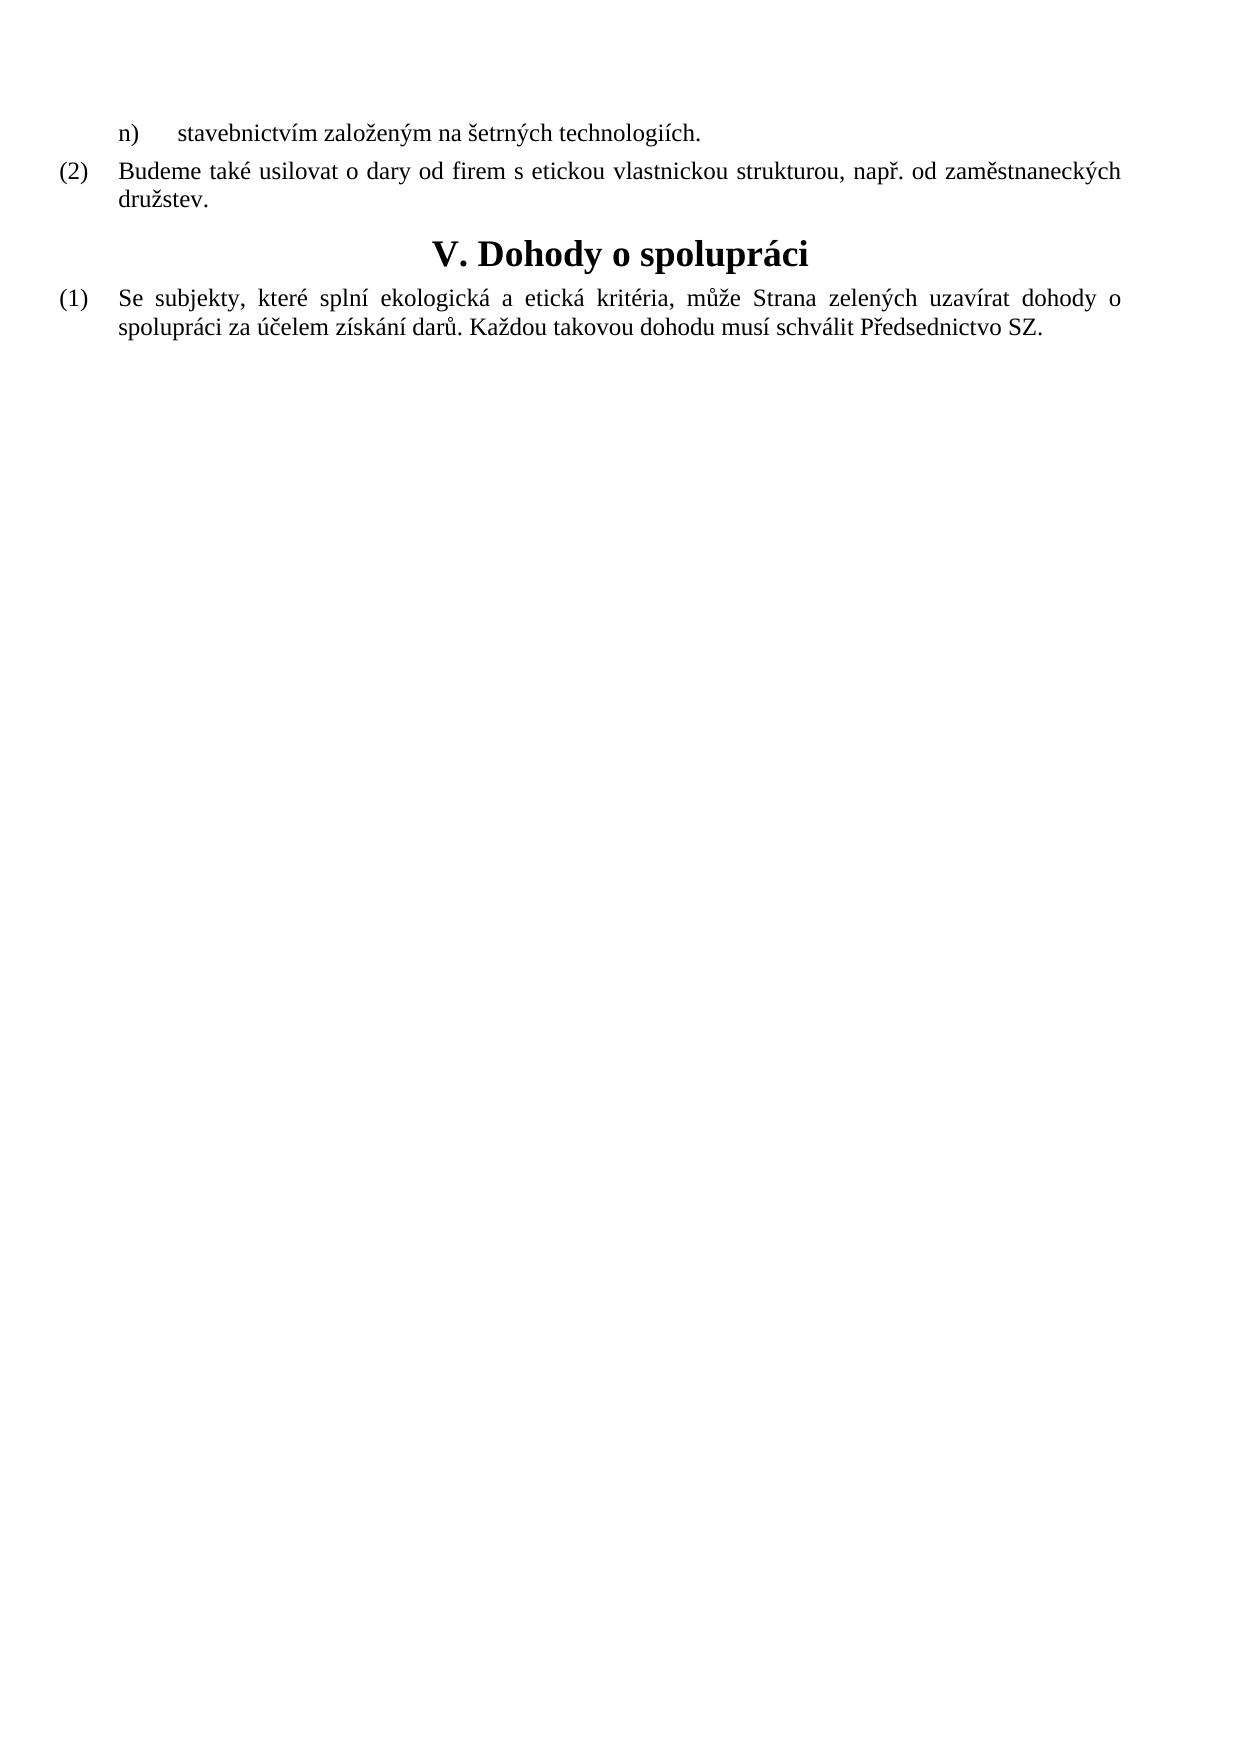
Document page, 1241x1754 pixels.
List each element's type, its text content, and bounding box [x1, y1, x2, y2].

list Budeme také usilovat o dary od firem s etickou vlastnickou strukturou, např. od zaměstnaneckých družstev. [59, 156, 1122, 213]
list Se subjekty, které splní ekologická a etická kritéria, může Strana zelených uzavírat dohody o spolupráci za účelem získání darů. Každou takovou dohodu musí schválit Předsednictvo SZ. [59, 283, 1122, 340]
list stavebnictvím založeným na šetrných technologiích. [118, 118, 1122, 147]
subtitle V. Dohody o spolupráci [118, 231, 1122, 274]
